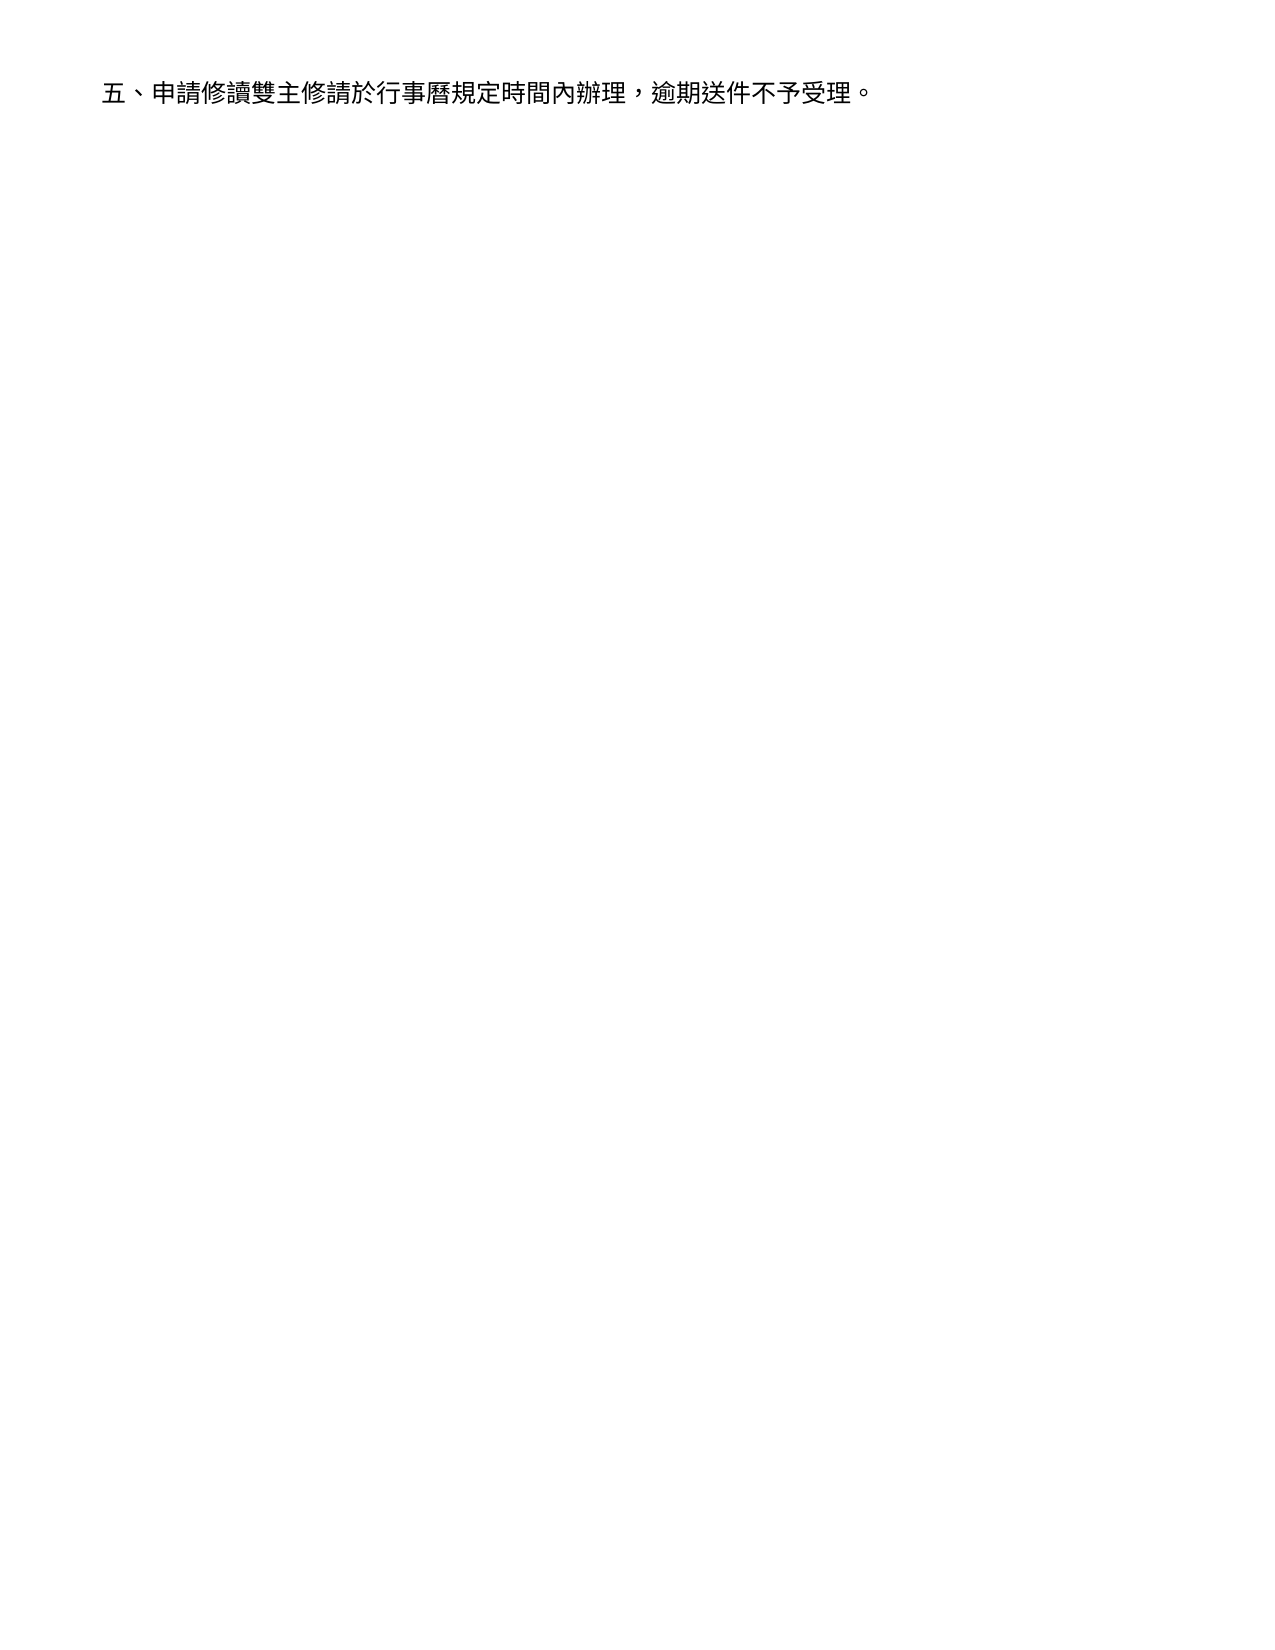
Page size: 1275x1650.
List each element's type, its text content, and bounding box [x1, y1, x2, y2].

text 五、申請修讀雙主修請於行事曆規定時間內辦理，逾期送件不予受理。 [81, 74, 1200, 110]
